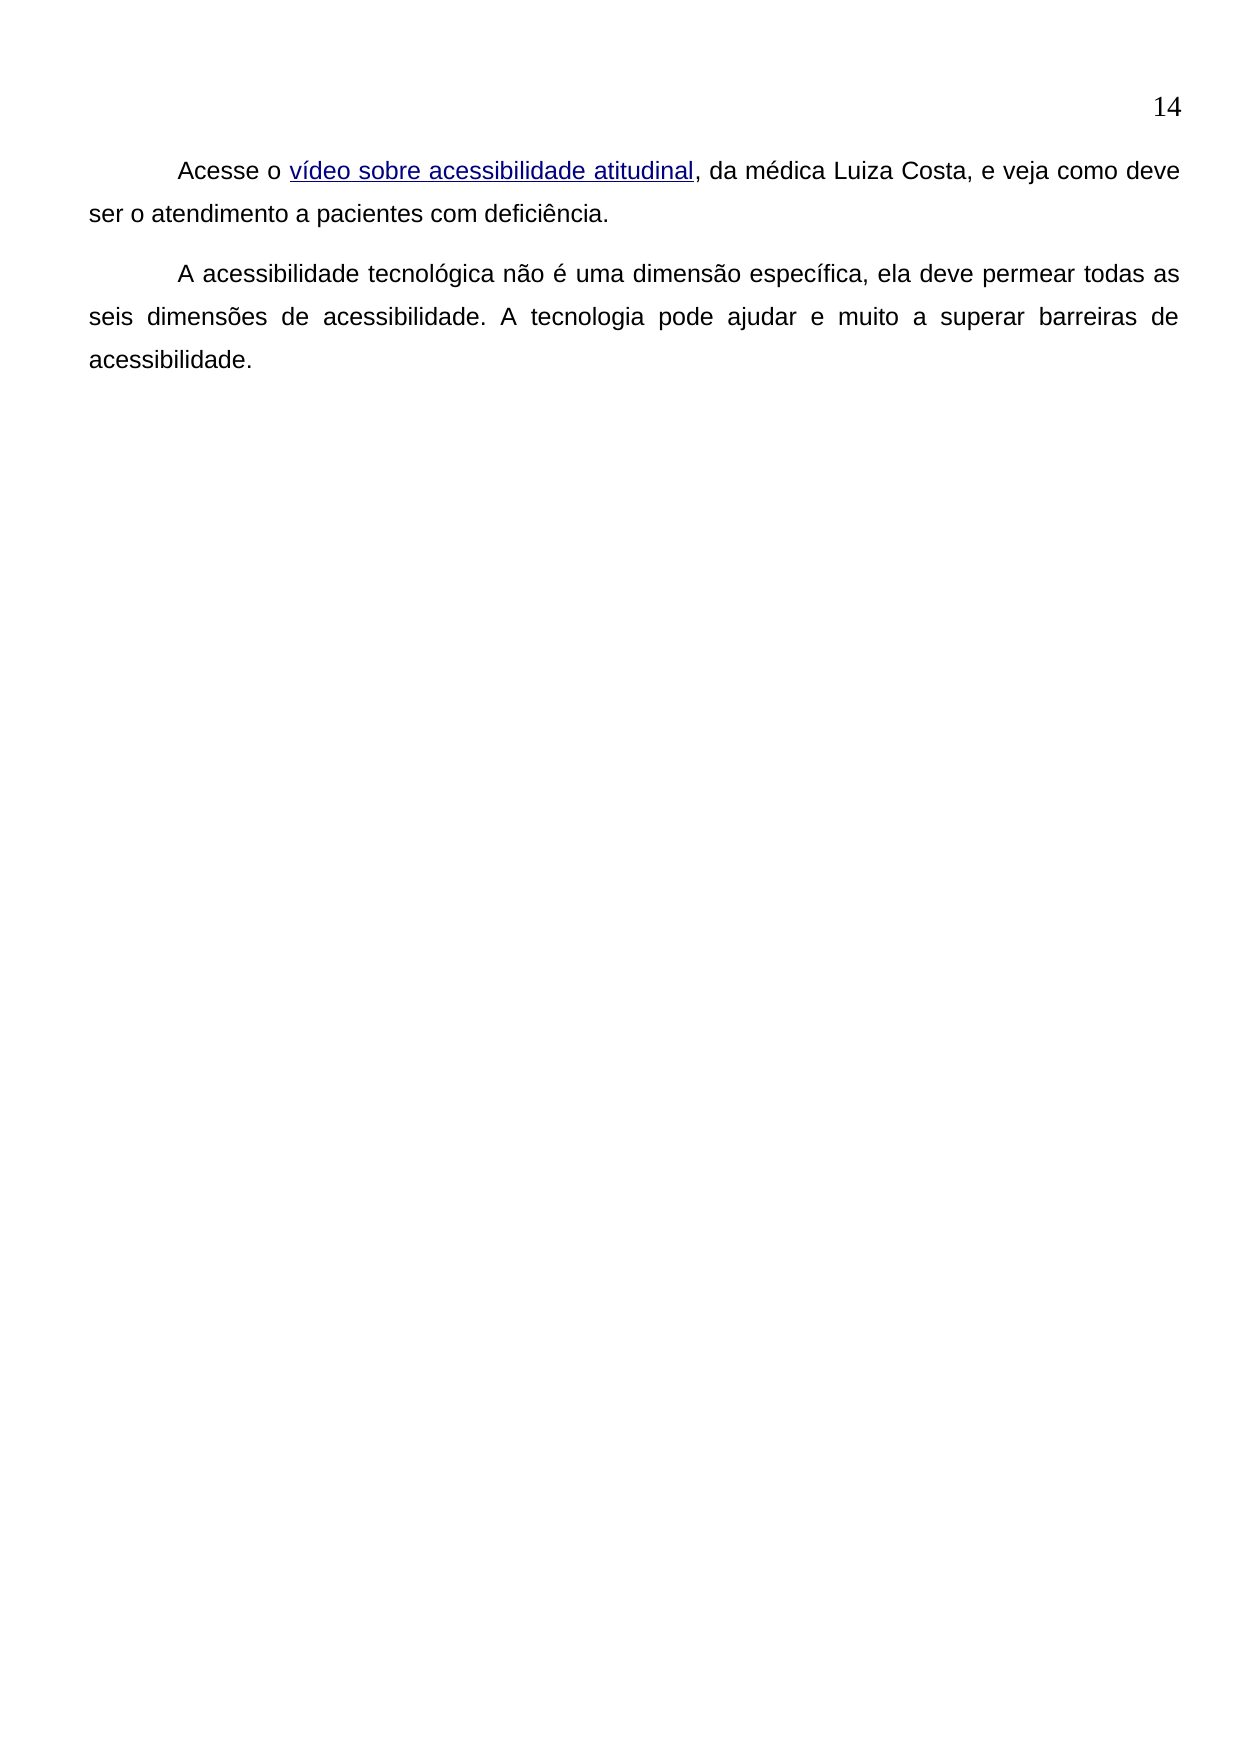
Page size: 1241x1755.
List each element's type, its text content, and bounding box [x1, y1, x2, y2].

text A acessibilidade tecnológica não é uma dimensão específica, ela deve permear todas as seis dimensões de acessibilidade. A tecnologia pode ajudar e muito a superar barreiras de acessibilidade. [89, 259, 1181, 374]
text Acesse o vídeo sobre acessibilidade atitudinal, da médica Luiza Costa, e veja como deve ser o atendimento a pacientes com deficiência. [89, 156, 1181, 228]
